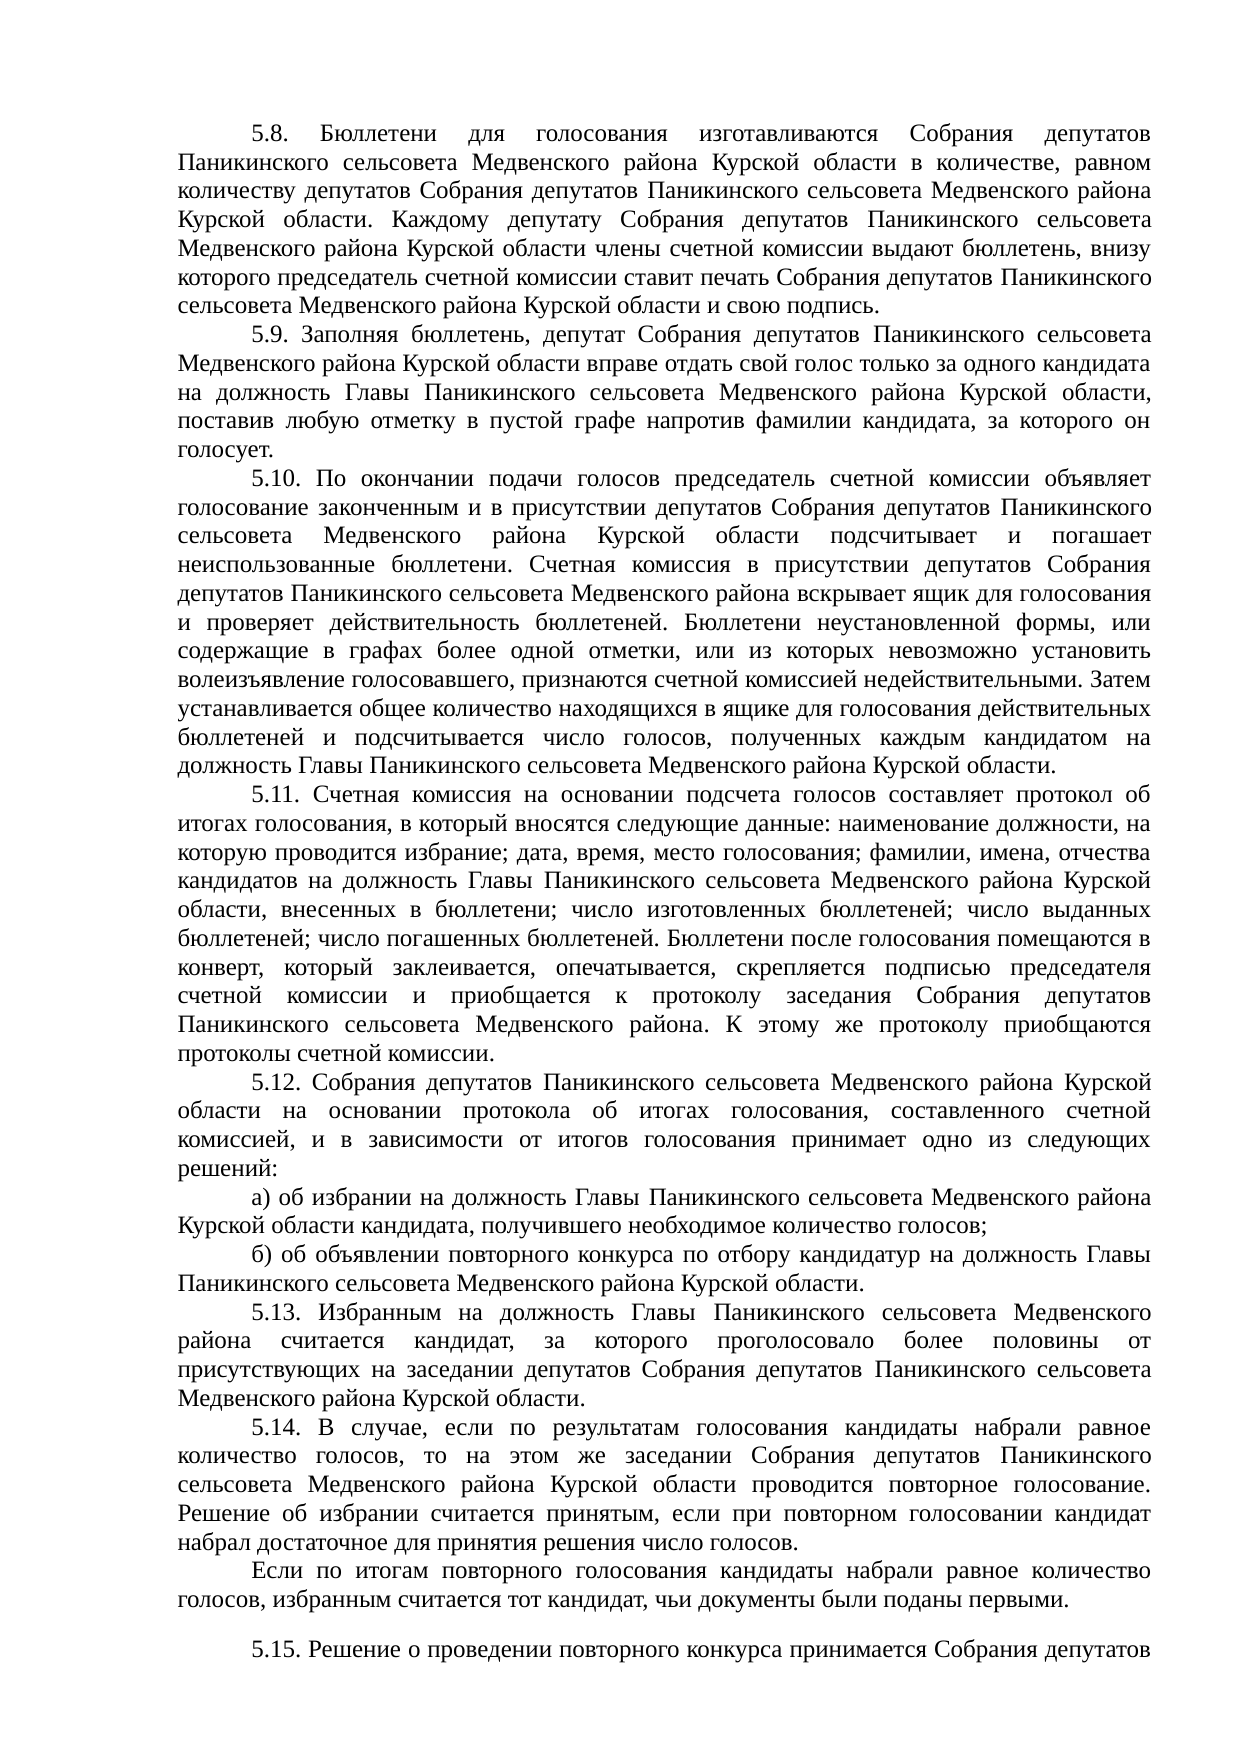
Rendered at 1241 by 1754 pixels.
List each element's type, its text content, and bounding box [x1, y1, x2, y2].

text 5.10. По окончании подачи голосов председатель счетной комиссии объявляет голосование законченным и в присутствии депутатов Собрания депутатов Паникинского сельсовета Медвенского района Курской области подсчитывает и погашает неиспользованные бюллетени. Счетная комиссия в присутствии депутатов Собрания депутатов Паникинского сельсовета Медвенского района вскрывает ящик для голосования и проверяет действительность бюллетеней. Бюллетени неустановленной формы, или содержащие в графах более одной отметки, или из которых невозможно установить волеизъявление голосовавшего, признаются счетной комиссией недействительными. Затем устанавливается общее количество находящихся в ящике для голосования действительных бюллетеней и подсчитывается число голосов, полученных каждым кандидатом на должность Главы Паникинского сельсовета Медвенского района Курской области. [177, 463, 1152, 779]
text 5.14. В случае, если по результатам голосования кандидаты набрали равное количество голосов, то на этом же заседании Собрания депутатов Паникинского сельсовета Медвенского района Курской области проводится повторное голосование. Решение об избрании считается принятым, если при повторном голосовании кандидат набрал достаточное для принятия решения число голосов. [177, 1412, 1152, 1556]
text 5.8. Бюллетени для голосования изготавливаются Собрания депутатов Паникинского сельсовета Медвенского района Курской области в количестве, равном количеству депутатов Собрания депутатов Паникинского сельсовета Медвенского района Курской области. Каждому депутату Собрания депутатов Паникинского сельсовета Медвенского района Курской области члены счетной комиссии выдают бюллетень, внизу которого председатель счетной комиссии ставит печать Собрания депутатов Паникинского сельсовета Медвенского района Курской области и свою подпись. [177, 118, 1152, 319]
text б) об объявлении повторного конкурса по отбору кандидатур на должность Главы Паникинского сельсовета Медвенского района Курской области. [177, 1239, 1152, 1297]
text 5.11. Счетная комиссия на основании подсчета голосов составляет протокол об итогах голосования, в который вносятся следующие данные: наименование должности, на которую проводится избрание; дата, время, место голосования; фамилии, имена, отчества кандидатов на должность Главы Паникинского сельсовета Медвенского района Курской области, внесенных в бюллетени; число изготовленных бюллетеней; число выданных бюллетеней; число погашенных бюллетеней. Бюллетени после голосования помещаются в конверт, который заклеивается, опечатывается, скрепляется подписью председателя счетной комиссии и приобщается к протоколу заседания Собрания депутатов Паникинского сельсовета Медвенского района. К этому же протоколу приобщаются протоколы счетной комиссии. [177, 779, 1152, 1067]
text 5.13. Избранным на должность Главы Паникинского сельсовета Медвенского района считается кандидат, за которого проголосовало более половины от присутствующих на заседании депутатов Собрания депутатов Паникинского сельсовета Медвенского района Курской области. [177, 1297, 1152, 1412]
text 5.12. Собрания депутатов Паникинского сельсовета Медвенского района Курской области на основании протокола об итогах голосования, составленного счетной комиссией, и в зависимости от итогов голосования принимает одно из следующих решений: [177, 1067, 1152, 1182]
text а) об избрании на должность Главы Паникинского сельсовета Медвенского района Курской области кандидата, получившего необходимое количество голосов; [177, 1182, 1152, 1239]
text 5.9. Заполняя бюллетень, депутат Собрания депутатов Паникинского сельсовета Медвенского района Курской области вправе отдать свой голос только за одного кандидата на должность Главы Паникинского сельсовета Медвенского района Курской области, поставив любую отметку в пустой графе напротив фамилии кандидата, за которого он голосует. [177, 319, 1152, 463]
text Если по итогам повторного голосования кандидаты набрали равное количество голосов, избранным считается тот кандидат, чьи документы были поданы первыми. [177, 1556, 1152, 1613]
text 5.15. Решение о проведении повторного конкурса принимается Собрания депутатов [177, 1634, 1152, 1663]
